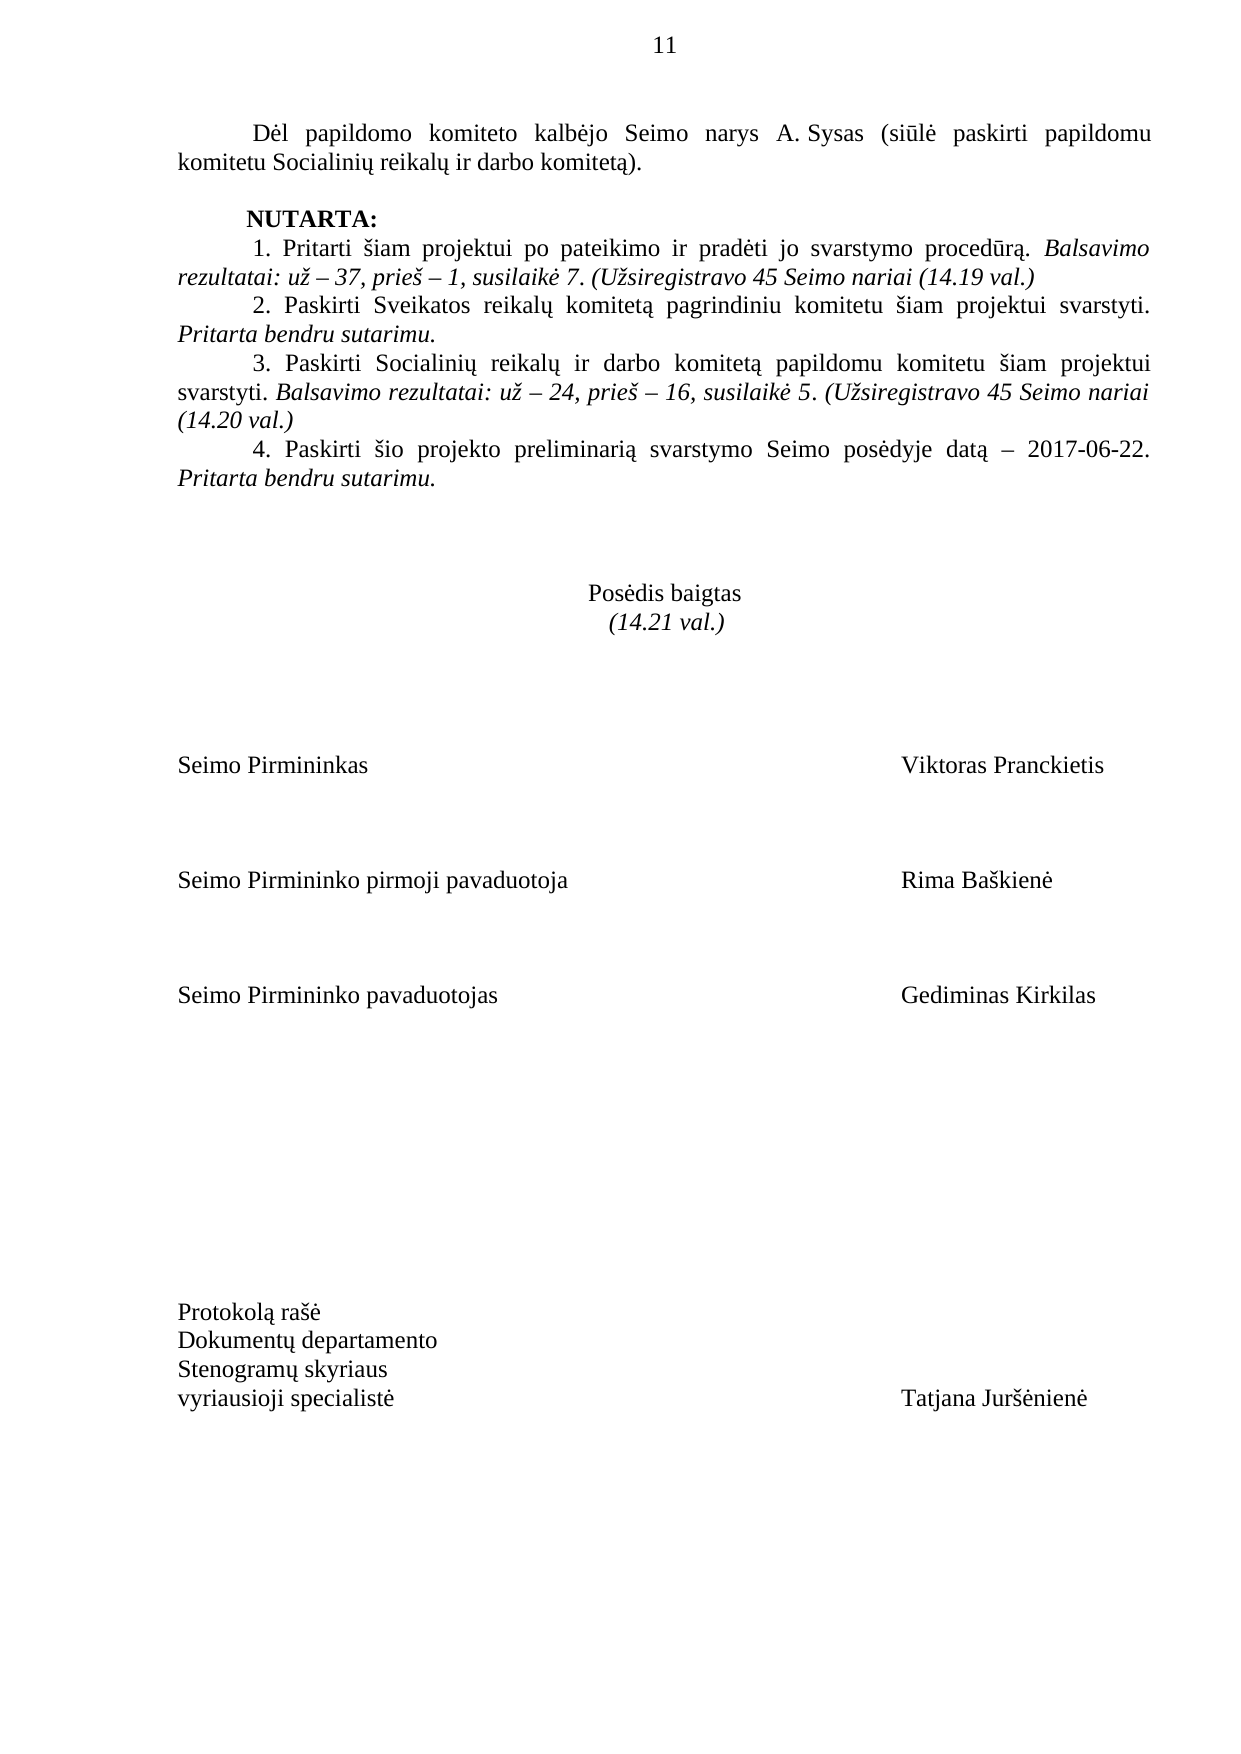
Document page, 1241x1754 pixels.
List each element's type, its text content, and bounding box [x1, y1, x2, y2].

text Seimo Pirmininko pirmoji pavaduotoja Rima Baškienė [177, 866, 1152, 894]
text Dokumentų departamento [177, 1326, 1152, 1354]
text 2. Paskirti Sveikatos reikalų komitetą pagrindiniu komitetu šiam projektui svarstyti. Pritarta bendru sutarimu. [177, 291, 1152, 348]
text (14.21 val.) [177, 607, 1152, 636]
text Stenogramų skyriaus [177, 1354, 1152, 1383]
text NUTARTA: [177, 204, 1152, 233]
text Seimo Pirmininkas Viktoras Pranckietis [177, 751, 1152, 779]
text Protokolą rašė [177, 1297, 1152, 1326]
text 1. Pritarti šiam projektui po pateikimo ir pradėti jo svarstymo procedūrą. Balsavimo rezultatai: už – 37, prieš – 1, susilaikė 7. (Užsiregistravo 45 Seimo nariai (14.19 val.) [177, 233, 1152, 291]
text 3. Paskirti Socialinių reikalų ir darbo komitetą papildomu komitetu šiam projektui svarstyti. Balsavimo rezultatai: už – 24, prieš – 16, susilaikė 5. (Užsiregistravo 45 Seimo nariai (14.20 val.) [177, 348, 1152, 434]
text Posėdis baigtas [177, 578, 1152, 607]
text 4. Paskirti šio projekto preliminarią svarstymo Seimo posėdyje datą – 2017-06-22. Pritarta bendru sutarimu. [177, 434, 1152, 492]
text vyriausioji specialistė Tatjana Juršėnienė [177, 1383, 1152, 1412]
text Dėl papildomo komiteto kalbėjo Seimo narys A. Sysas (siūlė paskirti papildomu komitetu Socialinių reikalų ir darbo komitetą). [177, 118, 1152, 176]
text Seimo Pirmininko pavaduotojas Gediminas Kirkilas [177, 981, 1152, 1009]
